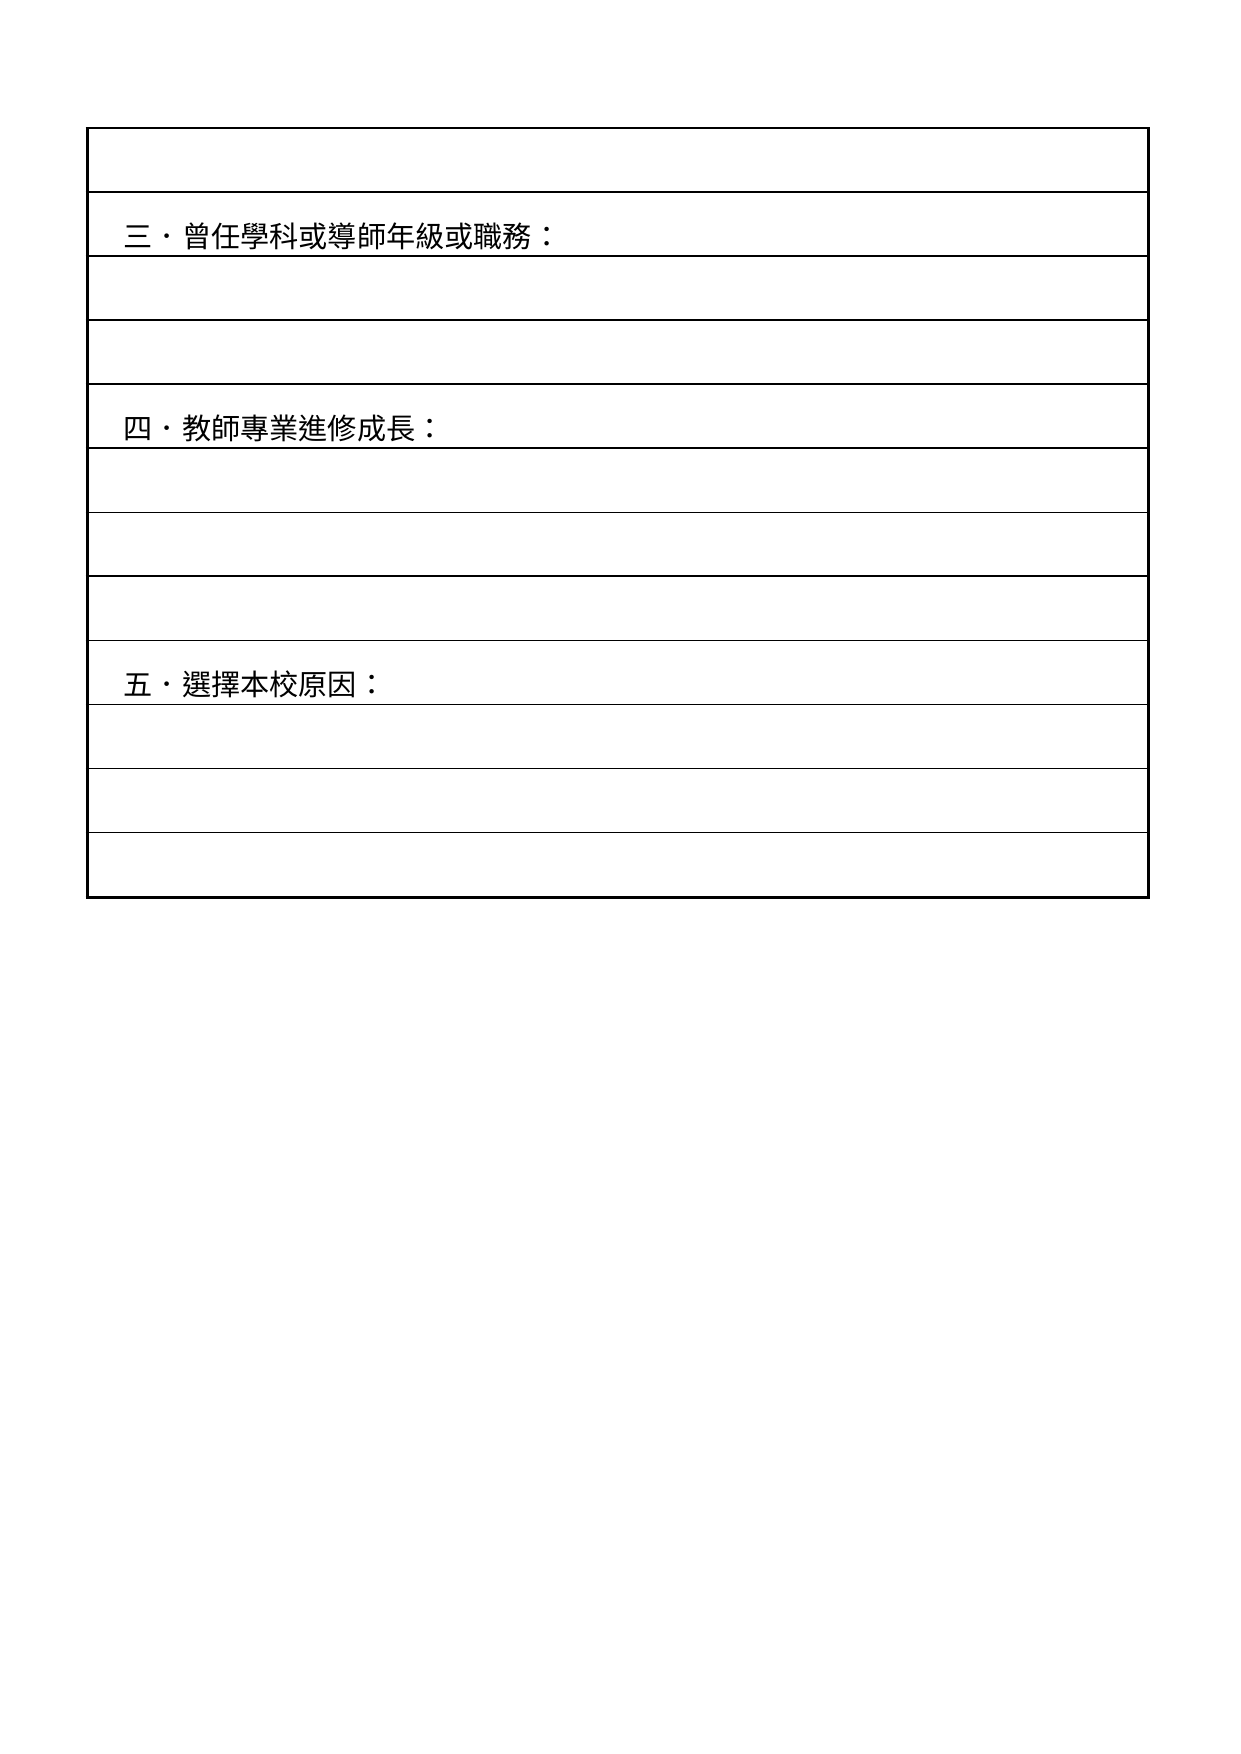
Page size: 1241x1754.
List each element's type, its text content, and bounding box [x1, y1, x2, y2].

table_cell [89, 321, 1147, 383]
table_cell [89, 705, 1147, 768]
table_cell 五．選擇本校原因： [89, 641, 1147, 703]
table_cell [89, 513, 1147, 575]
table_cell 三．曾任學科或導師年級或職務： [89, 193, 1147, 255]
table_cell [89, 449, 1147, 511]
table_cell 四．教師專業進修成長： [89, 385, 1147, 447]
table_cell [89, 257, 1147, 319]
table_cell [89, 577, 1147, 639]
table_cell [89, 769, 1147, 832]
table_cell [89, 833, 1147, 896]
table_cell [89, 129, 1147, 191]
